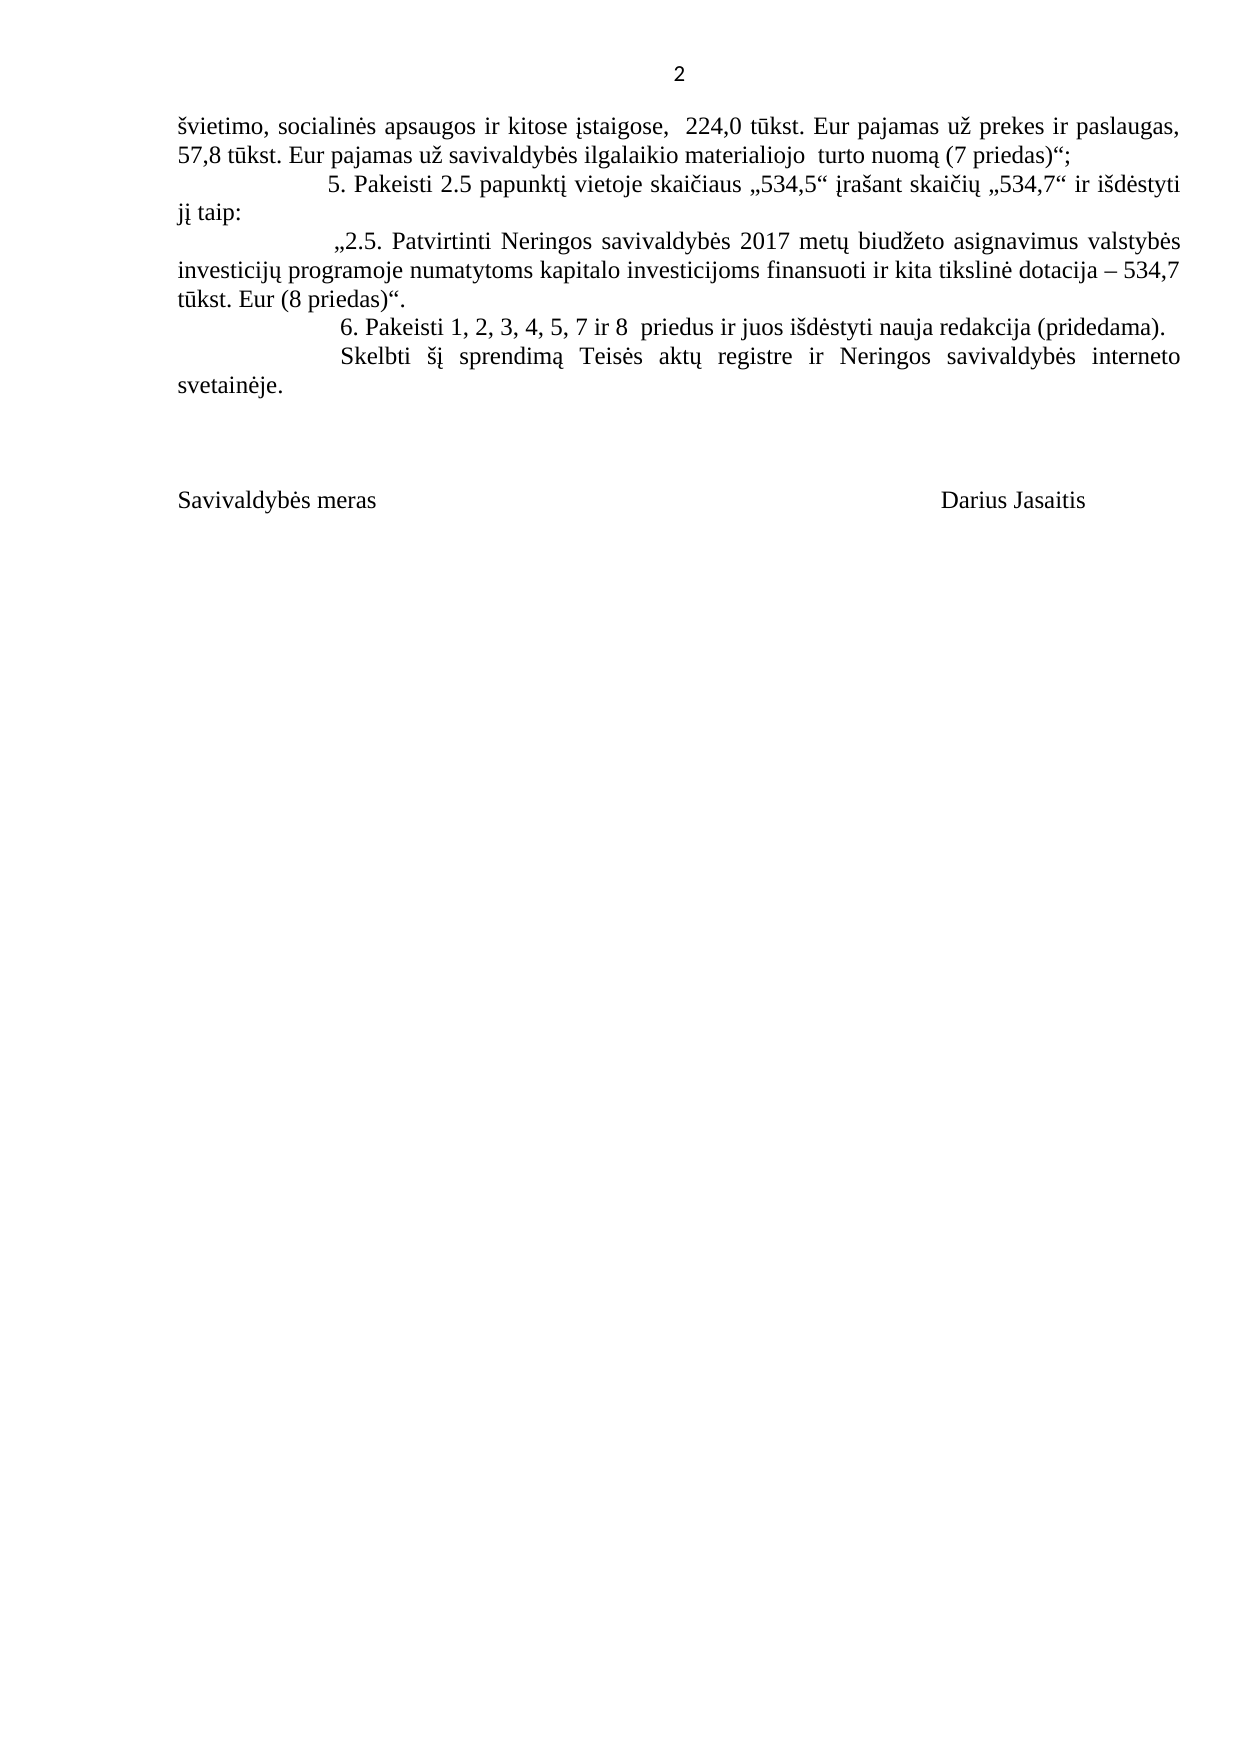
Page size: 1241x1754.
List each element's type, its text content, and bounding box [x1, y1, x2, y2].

text Savivaldybės meras Darius Jasaitis [177, 485, 1181, 514]
text Skelbti šį sprendimą Teisės aktų registre ir Neringos savivaldybės interneto svetainėje. [177, 341, 1181, 399]
text 5. Pakeisti 2.5 papunktį vietoje skaičiaus „534,5“ įrašant skaičių „534,7“ ir išdėstyti jį taip: [177, 169, 1181, 226]
text švietimo, socialinės apsaugos ir kitose įstaigose, 224,0 tūkst. Eur pajamas už prekes ir paslaugas, 57,8 tūkst. Eur pajamas už savivaldybės ilgalaikio materialiojo turto nuomą (7 priedas)“; [177, 111, 1181, 169]
text 6. Pakeisti 1, 2, 3, 4, 5, 7 ir 8 priedus ir juos išdėstyti nauja redakcija (pridedama). [177, 312, 1181, 341]
text „2.5. Patvirtinti Neringos savivaldybės 2017 metų biudžeto asignavimus valstybės investicijų programoje numatytoms kapitalo investicijoms finansuoti ir kita tikslinė dotacija – 534,7 tūkst. Eur (8 priedas)“. [177, 226, 1181, 312]
